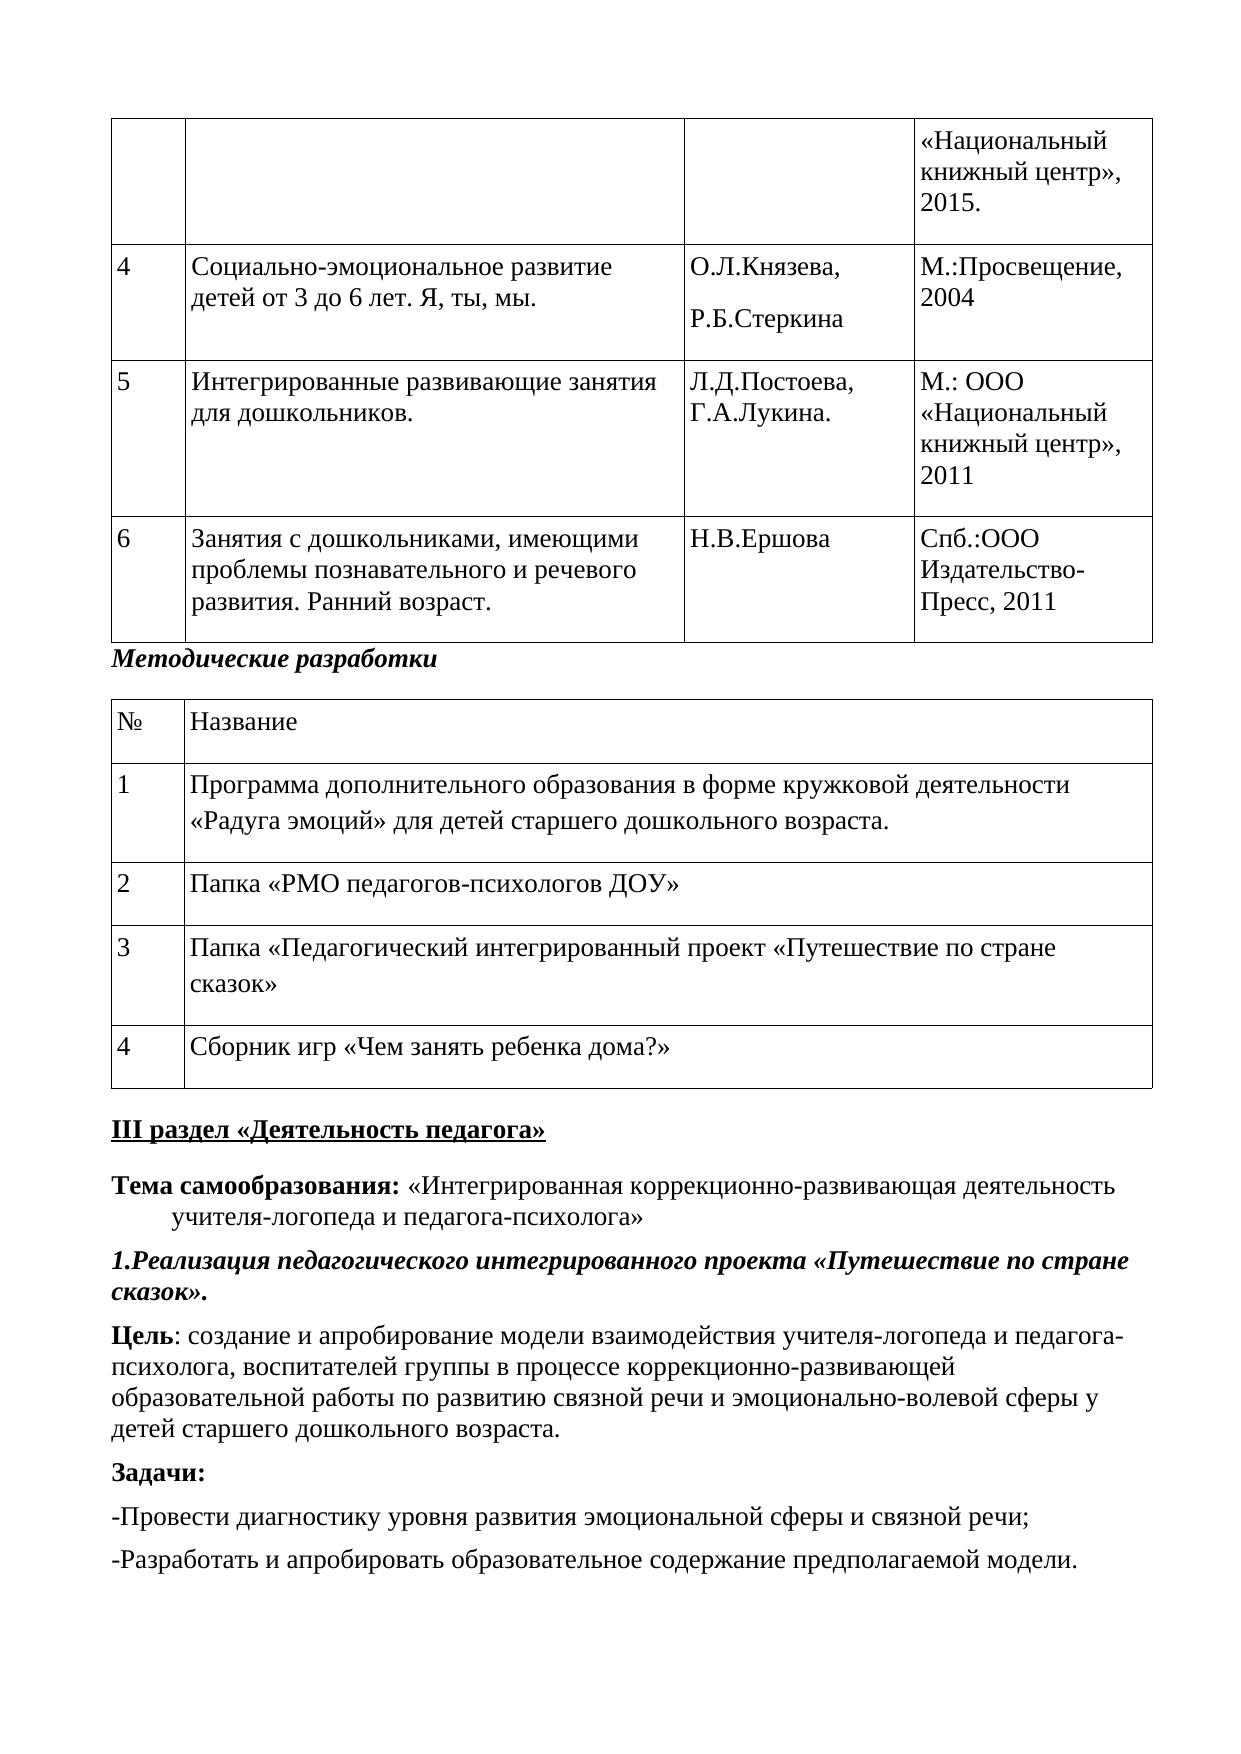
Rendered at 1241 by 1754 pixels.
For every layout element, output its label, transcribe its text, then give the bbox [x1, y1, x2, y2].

table_cell [685, 119, 914, 244]
subtitle III раздел «Деятельность педагога» [111, 1113, 1152, 1144]
text Методические разработки [111, 643, 1152, 673]
table_cell Н.В.Ершова [685, 517, 914, 642]
text -Провести диагностику уровня развития эмоциональной сферы и связной речи; [111, 1500, 1152, 1531]
table_cell Программа дополнительного образования в форме кружковой деятельности «Радуга эмоций» для детей старшего дошкольного возраста. [185, 764, 1152, 862]
table_cell Социально-эмоциональное развитие детей от 3 до 6 лет. Я, ты, мы. [186, 245, 684, 359]
subtitle Тема самообразования: «Интегрированная коррекционно-развивающая деятельность учителя-логопеда и педагога-психолога» [111, 1169, 1152, 1232]
table_cell Папка «Педагогический интегрированный проект «Путешествие по стране сказок» [185, 926, 1152, 1024]
table_cell Занятия с дошкольниками, имеющими проблемы познавательного и речевого развития. Ранний возраст. [186, 517, 684, 642]
table_cell 4 [112, 245, 185, 359]
table_cell Спб.:ООО Издательство-Пресс, 2011 [915, 517, 1152, 642]
table_cell О.Л.Князева, Р.Б.Стеркина [685, 245, 914, 359]
table_cell 3 [112, 926, 184, 1024]
text 1.Реализация педагогического интегрированного проекта «Путешествие по стране сказок». [111, 1244, 1152, 1306]
text -Разработать и апробировать образовательное содержание предполагаемой модели. [111, 1543, 1152, 1574]
table_cell [186, 119, 684, 244]
table_header № [112, 700, 184, 762]
table_cell М.: ООО «Национальный книжный центр», 2011 [915, 361, 1152, 516]
table_cell 4 [112, 1026, 184, 1088]
text Задачи: [111, 1456, 1152, 1487]
table_cell Л.Д.Постоева, Г.А.Лукина. [685, 361, 914, 516]
table_cell 6 [112, 517, 185, 642]
table_cell [112, 119, 185, 244]
table_cell 1 [112, 764, 184, 862]
table_cell Интегрированные развивающие занятия для дошкольников. [186, 361, 684, 516]
text Цель: создание и апробирование модели взаимодействия учителя-логопеда и педагога-психолога, воспитателей группы в процессе коррекционно-развивающей образовательной работы по развитию связной речи и эмоционально-волевой сферы у детей старшего дошкольного возраста. [111, 1319, 1152, 1443]
table_cell «Национальный книжный центр», 2015. [915, 119, 1152, 244]
table_header Название [185, 700, 1152, 762]
table_cell М.:Просвещение, 2004 [915, 245, 1152, 359]
table_cell 2 [112, 863, 184, 925]
table_cell 5 [112, 361, 185, 516]
table_cell Папка «РМО педагогов-психологов ДОУ» [185, 863, 1152, 925]
table_cell Сборник игр «Чем занять ребенка дома?» [185, 1026, 1152, 1088]
